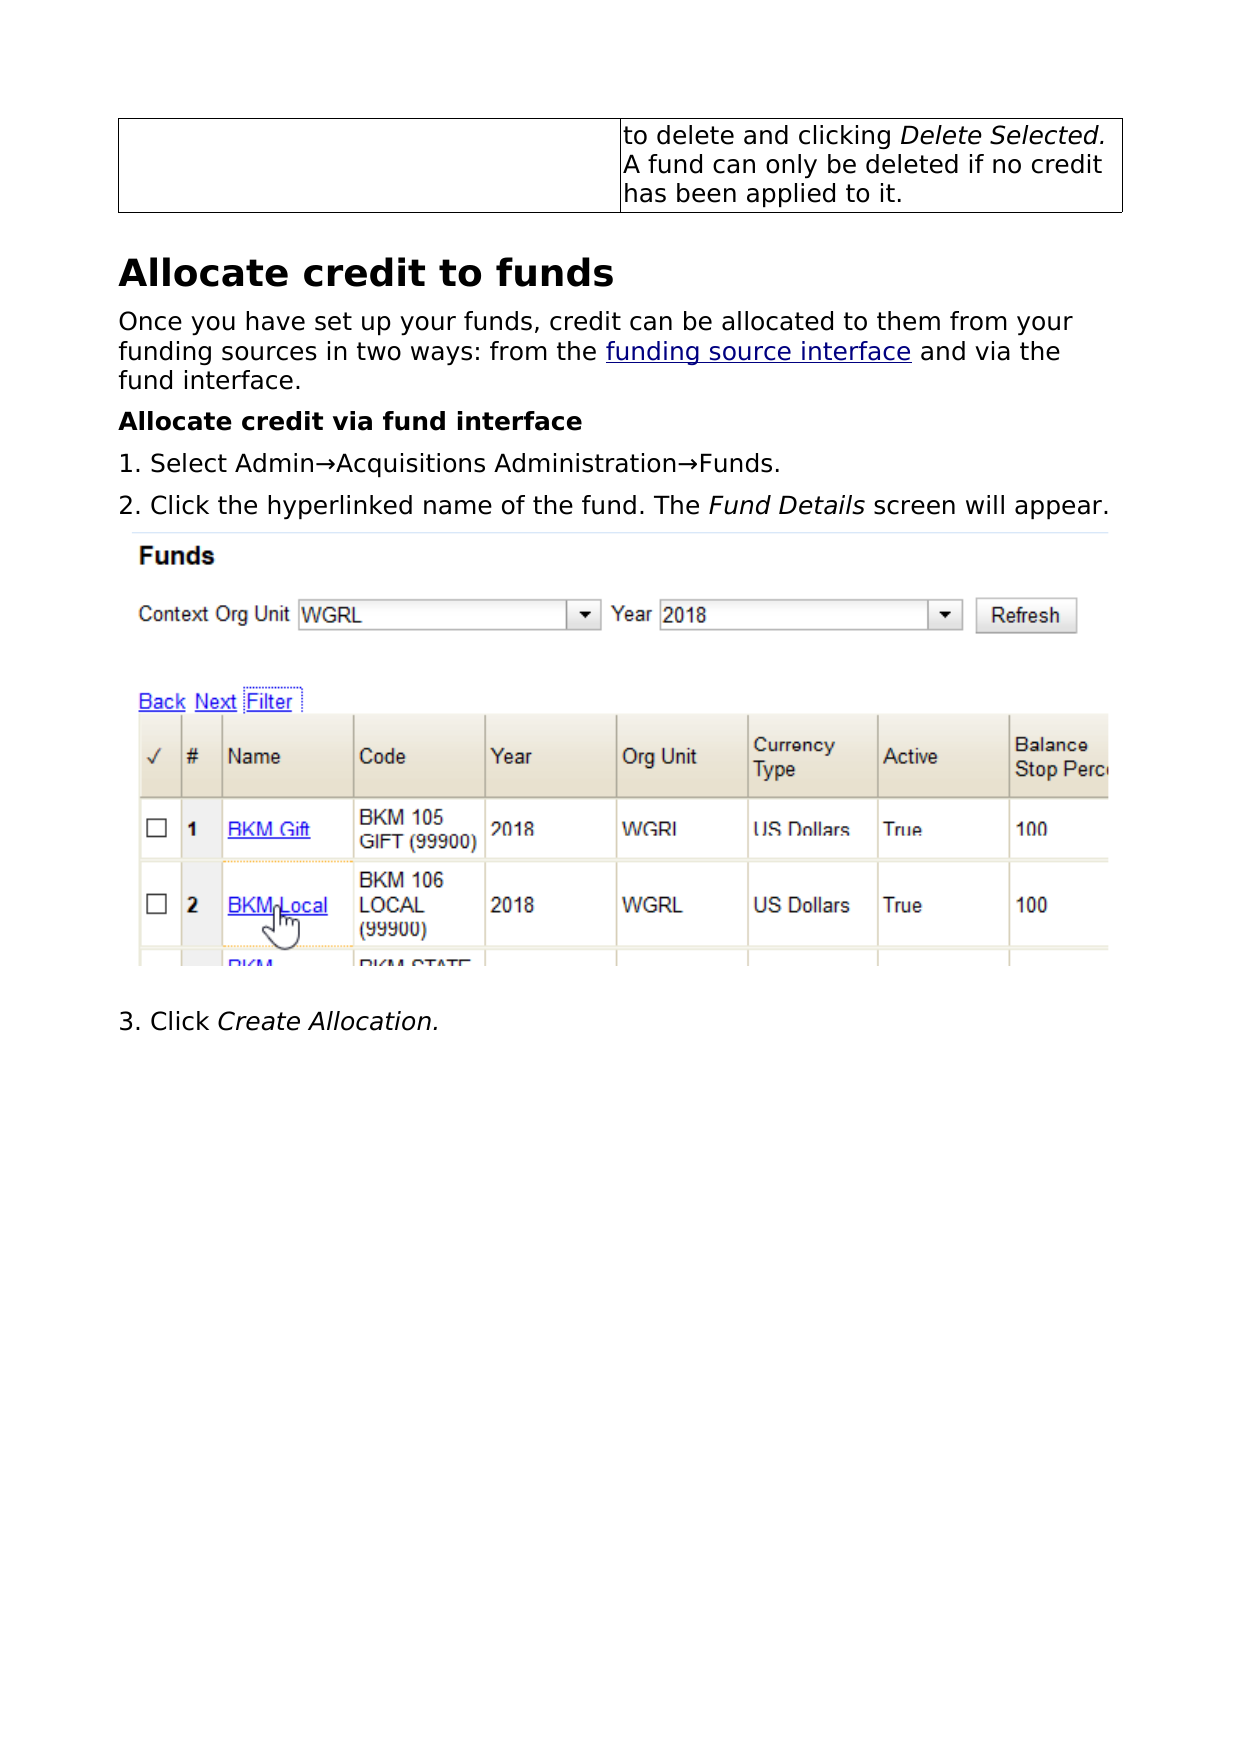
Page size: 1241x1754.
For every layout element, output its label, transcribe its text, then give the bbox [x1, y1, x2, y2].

text 1. Select Admin→Acquisitions Administration→Funds. [118, 449, 1122, 478]
picture [131, 532, 1109, 966]
text Allocate credit via fund interface [118, 408, 1122, 437]
table_header [119, 119, 620, 212]
text 2. Click the hyperlinked name of the fund. The Fund Details screen will appear. [118, 491, 1122, 520]
subtitle Allocate credit to funds [118, 251, 1122, 295]
text 3. Click Create Allocation. [118, 1007, 1122, 1036]
text Once you have set up your funds, credit can be allocated to them from your funding sources in two ways: from the funding source interface and via the fund interface. [118, 308, 1122, 395]
table_header to delete and clicking Delete Selected. A fund can only be deleted if no credit has been applied to it. [621, 119, 1122, 212]
